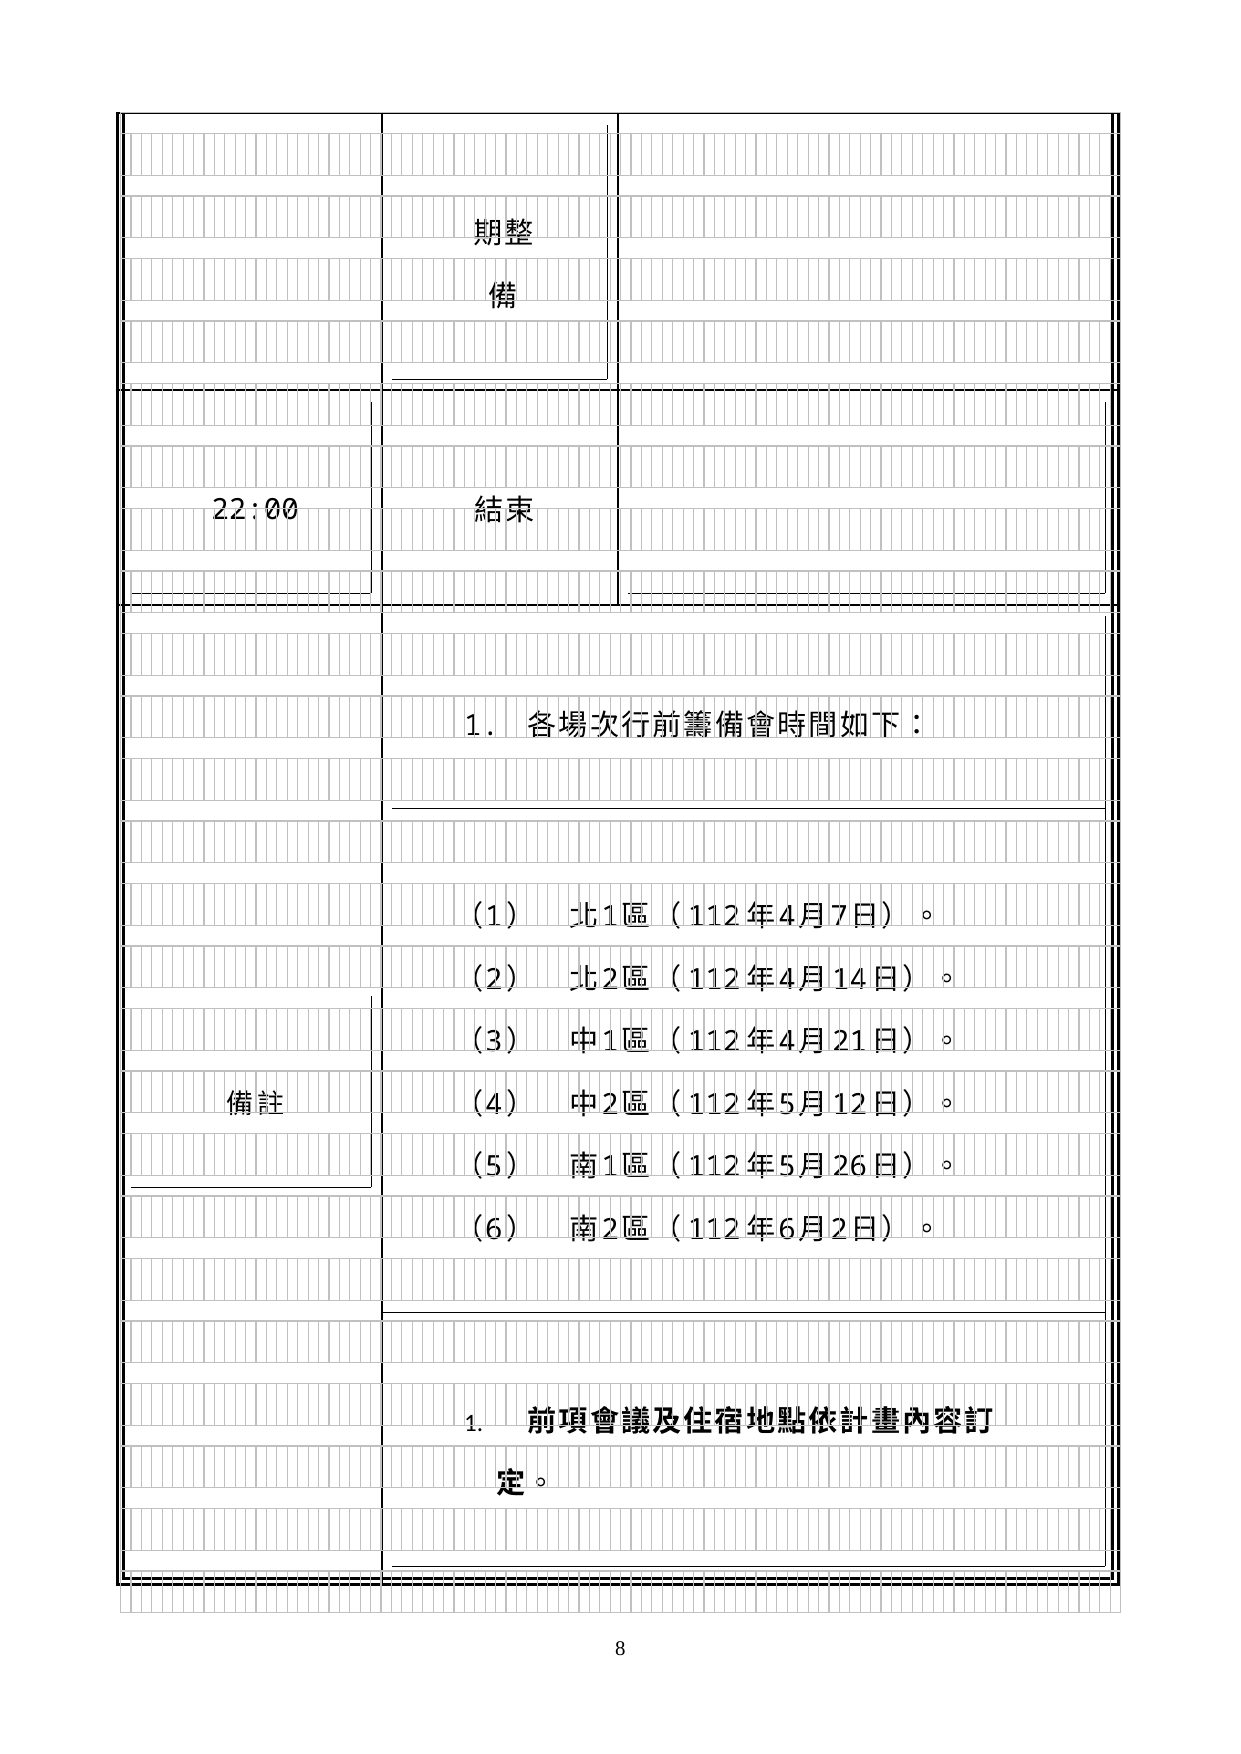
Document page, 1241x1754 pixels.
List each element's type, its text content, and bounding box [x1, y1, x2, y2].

table_cell 備註 [184, 1134, 193, 1175]
table_cell 結束 [402, 572, 412, 604]
table_cell 22:00 [361, 391, 370, 425]
table_cell 備註 [267, 1322, 276, 1362]
table_cell [736, 594, 745, 604]
table_cell 備註 [125, 926, 381, 945]
table_cell 結束 [611, 572, 617, 604]
table_cell 備註 [142, 1197, 151, 1237]
table_cell 各場次行前籌備會時間如下： 北1區（112年4月7日）。 北2區（112年4月14日）。 中1區（112年4月21日）。 中2區（112年5月12日）。 南1區（112年5月26日）。 南2區（112年6月2日）。 前項會議及住宿地點依計畫內容訂定。 [383, 1113, 1105, 1133]
table_cell 備註 [125, 1134, 130, 1175]
table_cell 備註 [371, 1197, 380, 1237]
table_cell 備註 [288, 1384, 297, 1425]
table_cell 備註 [246, 634, 255, 675]
table_cell 21:30-22:00(30) [371, 197, 380, 237]
table_cell 備註 [361, 1384, 370, 1425]
table_cell [809, 594, 818, 604]
table_cell [975, 572, 985, 593]
table_cell 備註 [142, 822, 151, 862]
table_cell 21:30-22:00(30) [257, 197, 266, 237]
table_cell 21:30-22:00(30) [340, 322, 349, 362]
table_cell 備註 [319, 697, 328, 737]
table_cell [830, 509, 839, 550]
table_cell 審議式民主工具先期整備 [600, 259, 607, 300]
table_cell 21:30-22:00(30) [236, 197, 245, 237]
table_cell 備註 [267, 947, 276, 987]
table_cell 備註 [361, 947, 370, 987]
table_cell 心智圖、魚骨圖及因果樹等審議式民主工具整備 [619, 238, 1111, 258]
table_cell 審議式民主工具先期整備 [465, 259, 474, 300]
table_cell [619, 551, 1105, 570]
table_cell [840, 572, 849, 593]
table_cell 結束 [392, 572, 401, 604]
table_cell [798, 391, 808, 425]
table_cell 備註 [340, 606, 349, 612]
table_cell 審議式民主工具先期整備 [548, 197, 558, 237]
table_cell [642, 391, 651, 425]
table_cell 備註 [173, 884, 183, 925]
table_cell 各場次行前籌備會時間如下： 北1區（112年4月7日）。 北2區（112年4月14日）。 中1區（112年4月21日）。 中2區（112年5月12日）。 南1區（112年5月26日）。 南2區（112年6月2日）。 前項會議及住宿地點依計畫內容訂定。 [383, 1363, 1105, 1383]
table_cell 各場次行前籌備會時間如下： 北1區（112年4月7日）。 北2區（112年4月14日）。 中1區（112年4月21日）。 中2區（112年5月12日）。 南1區（112年5月26日）。 南2區（112年6月2日）。 前項會議及住宿地點依計畫內容訂定。 [383, 988, 1105, 1008]
table_cell 備註 [142, 884, 151, 925]
table_cell 備註 [361, 1259, 370, 1300]
table_cell 22:00 [309, 447, 318, 487]
table_cell 備註 [184, 1509, 193, 1550]
table_cell 審議式民主工具先期整備 [548, 322, 558, 362]
table_cell [975, 509, 985, 550]
table_cell 備註 [184, 1384, 193, 1425]
table_cell 備註 [152, 1134, 162, 1175]
table_cell 結束 [527, 391, 537, 425]
table_cell 審議式民主工具先期整備 [569, 197, 578, 237]
table_cell 備註 [298, 1134, 308, 1175]
table_cell 各場次行前籌備會時間如下： 北1區（112年4月7日）。 北2區（112年4月14日）。 中1區（112年4月21日）。 中2區（112年5月12日）。 南1區（112年5月26日）。 南2區（112年6月2日）。 前項會議及住宿地點依計畫內容訂定。 [383, 926, 1105, 945]
table_cell 22:00 [215, 447, 224, 487]
table_cell [986, 572, 995, 593]
table_cell 結束 [402, 391, 412, 425]
table_cell 備註 [125, 613, 381, 633]
table_cell [777, 391, 787, 425]
table_cell 22:00 [277, 594, 287, 604]
table_cell [663, 391, 672, 425]
table_cell 備註 [125, 1238, 381, 1258]
table_cell 結束 [517, 391, 526, 425]
table_cell [996, 594, 1005, 604]
table_cell 22:00 [225, 509, 235, 550]
table_cell 備註 [319, 1322, 328, 1362]
table_cell 結束 [392, 391, 401, 425]
table_cell 22:00 [225, 391, 235, 425]
table_cell 審議式民主工具先期整備 [527, 197, 537, 237]
table_cell [850, 509, 860, 550]
table_cell [840, 594, 849, 604]
table_cell [736, 572, 745, 593]
table_cell 21:30-22:00(30) [125, 363, 381, 383]
table_cell 審議式民主工具先期整備 [413, 197, 422, 237]
table_cell 22:00 [184, 572, 193, 593]
table_cell 備註 [173, 1197, 183, 1237]
table_cell 21:30-22:00(30) [205, 134, 214, 175]
table_cell 備註 [142, 1447, 151, 1487]
table_cell 22:00 [309, 509, 318, 550]
table_cell 備註 [267, 1509, 276, 1550]
table_cell 結束 [465, 509, 474, 550]
table_cell 備註 [350, 1259, 360, 1300]
table_cell 備註 [236, 634, 245, 675]
table_cell [777, 509, 787, 550]
table_cell 結束 [590, 391, 599, 425]
table_cell 備註 [298, 947, 308, 987]
table_cell [1007, 391, 1016, 425]
table_cell [684, 594, 693, 604]
table_cell 結束 [486, 447, 495, 487]
table_cell 備註 [225, 1572, 235, 1577]
table_cell 審議式民主工具先期整備 [527, 259, 537, 300]
table_cell [986, 447, 995, 487]
table_cell [840, 509, 849, 550]
table_cell 備註 [319, 606, 328, 612]
table_cell 備註 [277, 884, 287, 925]
table_cell 21:30-22:00(30) [330, 197, 339, 237]
table_cell 審議式民主工具先期整備 [611, 197, 617, 237]
table_cell 21:30-22:00(30) [267, 134, 276, 175]
table_cell 備註 [173, 822, 183, 862]
table_cell 備註 [163, 1384, 172, 1425]
table_cell 備註 [205, 1134, 214, 1175]
table_cell 備註 [205, 884, 214, 925]
table_cell [902, 572, 912, 593]
table_cell 備註 [236, 1447, 245, 1487]
table_cell [652, 509, 662, 550]
table_cell 21:30-22:00(30) [236, 259, 245, 300]
table_cell [902, 509, 912, 550]
table_cell 備註 [246, 1072, 255, 1112]
table_cell 備註 [350, 1322, 360, 1362]
table_cell 22:00 [142, 391, 151, 425]
table_cell [642, 509, 651, 550]
table_cell 21:30-22:00(30) [236, 134, 245, 175]
table_cell 備註 [330, 1322, 339, 1362]
table_cell 22:00 [257, 572, 266, 593]
table_cell 備註 [142, 947, 151, 987]
table_cell 21:30-22:00(30) [277, 259, 287, 300]
table_cell 22:00 [205, 447, 214, 487]
table_cell 備註 [257, 1197, 266, 1237]
table_cell 備註 [236, 1259, 245, 1300]
table_cell 審議式民主工具先期整備 [590, 259, 599, 300]
table_cell 備註 [194, 634, 203, 675]
table_cell 審議式民主工具先期整備 [590, 322, 599, 362]
table_cell 備註 [215, 759, 224, 800]
table_cell 審議式民主工具先期整備 [559, 322, 568, 362]
table_cell 備註 [277, 1197, 287, 1237]
table_cell 審議式民主工具先期整備 [402, 322, 412, 362]
table_cell 審議式民主工具先期整備 [455, 322, 464, 362]
table_cell 備註 [173, 1322, 183, 1362]
table_cell [725, 509, 735, 550]
table_cell 結束 [402, 509, 412, 550]
table_cell 21:30-22:00(30) [205, 322, 214, 362]
table_cell 備註 [225, 1509, 235, 1550]
table_cell 21:30-22:00(30) [132, 322, 141, 362]
table_cell 結束 [434, 509, 443, 550]
table_cell 結束 [507, 391, 516, 425]
table_cell 備註 [277, 1509, 287, 1550]
table_cell 備註 [371, 1572, 380, 1577]
table_cell 備註 [257, 1509, 266, 1550]
table_cell 備註 [125, 738, 381, 758]
table_cell 21:30-22:00(30) [277, 134, 287, 175]
table_cell 備註 [277, 697, 287, 737]
table_cell 22:00 [298, 572, 308, 593]
table_cell [632, 509, 641, 550]
table_cell 22:00 [340, 572, 349, 593]
table_cell 22:00 [319, 509, 328, 550]
table_cell 審議式民主工具先期整備 [383, 134, 391, 175]
table_cell 備註 [215, 1072, 224, 1112]
table_cell 21:30-22:00(30) [330, 322, 339, 362]
table_cell 備註 [236, 1009, 245, 1050]
table_cell 審議式民主工具先期整備 [559, 197, 568, 237]
table_cell 結束 [383, 509, 391, 550]
table_cell 22:00 [372, 447, 380, 487]
table_cell [1017, 447, 1026, 487]
table_cell [757, 509, 766, 550]
table_cell 結束 [600, 447, 610, 487]
table_cell 結束 [590, 572, 599, 604]
table_cell 備註 [152, 1384, 162, 1425]
table_cell 備註 [194, 1072, 203, 1112]
table_cell [1059, 447, 1068, 487]
table_cell [1100, 509, 1105, 550]
table_cell [725, 572, 735, 593]
table_cell 備註 [163, 1322, 172, 1362]
table_cell [798, 509, 808, 550]
table_cell 22:00 [184, 391, 193, 425]
table_cell 備註 [142, 1072, 151, 1112]
table_cell 審議式民主工具先期整備 [590, 134, 599, 175]
table_cell 各場次行前籌備會時間如下： 北1區（112年4月7日）。 北2區（112年4月14日）。 中1區（112年4月21日）。 中2區（112年5月12日）。 南1區（112年5月26日）。 南2區（112年6月2日）。 前項會議及住宿地點依計畫內容訂定。 [383, 738, 1105, 758]
table_cell [871, 509, 880, 550]
table_cell 結束 [569, 572, 578, 604]
table_cell 審議式民主工具先期整備 [455, 134, 464, 175]
table_cell 備註 [330, 606, 339, 612]
table_cell 備註 [309, 697, 318, 737]
table_cell 備註 [236, 606, 245, 612]
table_cell 各場次行前籌備會時間如下： 北1區（112年4月7日）。 北2區（112年4月14日）。 中1區（112年4月21日）。 中2區（112年5月12日）。 南1區（112年5月26日）。 南2區（112年6月2日）。 前項會議及住宿地點依計畫內容訂定。 [383, 801, 1105, 820]
table_cell 備註 [236, 1384, 245, 1425]
table_cell 22:00 [173, 391, 183, 425]
table_cell 21:30-22:00(30) [132, 134, 141, 175]
table_cell 備註 [340, 1072, 349, 1112]
table_cell 備註 [205, 759, 214, 800]
table_cell 22:00 [267, 518, 276, 550]
table_cell [1059, 594, 1068, 604]
table_cell 備註 [288, 606, 297, 612]
table_cell 備註 [309, 1447, 318, 1487]
table_cell 結束 [402, 447, 412, 487]
table_cell 備註 [184, 1072, 193, 1112]
table_cell 備註 [267, 606, 276, 612]
table_cell 備註 [340, 1384, 349, 1425]
table_cell 21:30-22:00(30) [236, 322, 245, 362]
table_cell 21:30-22:00(30) [309, 197, 318, 237]
table_cell 21:30-22:00(30) [152, 197, 162, 237]
table_cell 備註 [132, 1134, 141, 1175]
table_cell 22:00 [152, 509, 162, 550]
table_cell 21:30-22:00(30) [125, 176, 381, 195]
table_cell 審議式民主工具先期整備 [496, 197, 505, 237]
table_cell 結束 [569, 509, 578, 550]
table_cell 備註 [298, 606, 308, 612]
table_cell [965, 594, 974, 604]
table_cell 22:00 [205, 572, 214, 593]
table_cell 各場次行前籌備會時間如下： 北1區（112年4月7日）。 北2區（112年4月14日）。 中1區（112年4月21日）。 中2區（112年5月12日）。 南1區（112年5月26日）。 南2區（112年6月2日）。 前項會議及住宿地點依計畫內容訂定。 [383, 1176, 1105, 1195]
table_cell [1017, 391, 1026, 425]
table_cell 21:30-22:00(30) [298, 197, 308, 237]
table_cell 審議式民主工具先期整備 [611, 259, 617, 300]
table_cell 22:00 [173, 447, 183, 487]
table_cell 備註 [350, 884, 360, 925]
table_cell 備註 [340, 759, 349, 800]
table_cell 結束 [538, 509, 547, 550]
table_cell 備註 [225, 1009, 235, 1050]
table_cell 備註 [298, 759, 308, 800]
table_cell 備註 [371, 1447, 380, 1487]
table_cell 結束 [538, 572, 547, 604]
table_cell [642, 447, 651, 487]
table_cell 審議式民主工具先期整備 [465, 197, 474, 237]
table_cell [1007, 509, 1016, 550]
table_cell [1106, 551, 1111, 570]
table_cell 結束 [538, 447, 547, 487]
table_cell 22:00 [371, 391, 380, 425]
table_cell 備註 [361, 606, 370, 612]
table_cell 備註 [125, 822, 130, 862]
table_cell 備註 [298, 1072, 308, 1112]
table_cell 備註 [173, 606, 183, 612]
table_cell 備註 [319, 1197, 328, 1237]
table_cell 備註 [340, 822, 349, 862]
table_cell [871, 594, 880, 604]
table_cell 備註 [163, 1197, 172, 1237]
table_cell [1106, 426, 1111, 445]
table_cell 備註 [173, 1509, 183, 1550]
table_cell 心智圖、魚骨圖及因果樹等審議式民主工具整備 [619, 363, 1111, 383]
table_cell 備註 [319, 634, 328, 675]
table_cell 結束 [465, 572, 474, 604]
table_cell 22:00 [205, 391, 214, 425]
table_cell 21:30-22:00(30) [194, 259, 203, 300]
table_cell 22:00 [215, 572, 224, 593]
table_cell 備註 [288, 884, 297, 925]
table_cell 22:00 [372, 551, 381, 570]
table_cell 備註 [173, 634, 183, 675]
table_cell [1017, 509, 1026, 550]
table_cell 21:30-22:00(30) [288, 322, 297, 362]
table_cell 21:30-22:00(30) [267, 322, 276, 362]
table_cell [1100, 572, 1110, 604]
table_cell 結束 [548, 391, 558, 425]
table_cell [632, 391, 641, 425]
table_cell [955, 572, 964, 593]
table_cell 備註 [319, 1009, 328, 1050]
table_cell 結束 [590, 447, 599, 487]
table_cell 備註 [163, 1259, 172, 1300]
table_cell [934, 594, 943, 604]
table_cell 22:00 [267, 391, 276, 425]
table_cell 22:00 [236, 509, 245, 550]
table_cell [892, 509, 901, 550]
table_cell 備註 [330, 1447, 339, 1487]
table_cell 結束 [559, 391, 568, 425]
table_cell 22:00 [277, 509, 287, 550]
table_cell [871, 391, 880, 425]
table_cell [736, 447, 745, 487]
table_cell [715, 572, 724, 593]
table_cell 備註 [257, 759, 266, 800]
table_cell 審議式民主工具先期整備 [413, 322, 422, 362]
table_cell 結束 [548, 447, 558, 487]
table_cell [673, 391, 683, 425]
table_cell 備註 [152, 634, 162, 675]
table_cell 審議式民主工具先期整備 [559, 259, 568, 300]
table_cell 備註 [340, 1009, 349, 1050]
table_cell 22:00 [152, 572, 162, 593]
table_cell 備註 [340, 1447, 349, 1487]
table_cell [1027, 594, 1037, 604]
table_cell [736, 391, 745, 425]
table_cell 21:30-22:00(30) [246, 134, 255, 175]
table_cell 備註 [288, 1447, 297, 1487]
table_cell 備註 [246, 1322, 255, 1362]
table_cell 結束 [517, 572, 526, 604]
table_cell 結束 [590, 509, 599, 550]
table_cell 備註 [361, 1134, 370, 1175]
table_cell [673, 447, 683, 487]
table_cell 22:00 [350, 594, 360, 604]
table_cell 審議式民主工具先期整備 [600, 322, 607, 362]
table_cell 備註 [125, 1509, 130, 1550]
table_cell 備註 [350, 1572, 360, 1577]
table_cell 22:00 [125, 509, 130, 550]
table_cell 21:30-22:00(30) [125, 238, 381, 258]
table_cell 22:00 [132, 391, 141, 425]
table_cell 21:30-22:00(30) [267, 197, 276, 237]
table_cell 備註 [125, 1259, 130, 1300]
table_cell [923, 572, 933, 593]
table_cell 結束 [507, 447, 516, 487]
table_cell 結束 [475, 512, 485, 550]
table_cell 結束 [580, 447, 589, 487]
table_cell 備註 [277, 1447, 287, 1487]
table_cell 22:00 [309, 572, 318, 593]
table_cell 22:00 [319, 391, 328, 425]
table_cell [715, 594, 724, 604]
table_cell [1027, 391, 1037, 425]
table_cell 備註 [277, 1572, 287, 1577]
table_cell 備註 [330, 1009, 339, 1050]
table_cell 備註 [298, 884, 308, 925]
table_cell 各場次行前籌備會時間如下： 北1區（112年4月7日）。 北2區（112年4月14日）。 中1區（112年4月21日）。 中2區（112年5月12日）。 南1區（112年5月26日）。 南2區（112年6月2日）。 前項會議及住宿地點依計畫內容訂定。 [383, 676, 1105, 695]
table_cell 各場次行前籌備會時間如下： 北1區（112年4月7日）。 北2區（112年4月14日）。 中1區（112年4月21日）。 中2區（112年5月12日）。 南1區（112年5月26日）。 南2區（112年6月2日）。 前項會議及住宿地點依計畫內容訂定。 [383, 1551, 1111, 1570]
table_cell [944, 509, 953, 550]
table_cell [902, 594, 912, 604]
table_cell 21:30-22:00(30) [173, 134, 183, 175]
table_cell [861, 391, 870, 425]
table_cell 審議式民主工具先期整備 [434, 134, 443, 175]
table_cell 備註 [330, 1384, 339, 1425]
table_cell 備註 [257, 1572, 266, 1577]
table_cell 備註 [330, 947, 339, 987]
table_cell 21:30-22:00(30) [319, 322, 328, 362]
table_cell [1100, 447, 1105, 487]
table_cell 21:30-22:00(30) [184, 259, 193, 300]
table_cell 結束 [517, 447, 526, 487]
table_cell 備註 [371, 697, 380, 737]
table_cell [850, 594, 860, 604]
table_cell 備註 [371, 606, 380, 612]
table_cell 22:00 [288, 572, 297, 593]
table_cell 備註 [225, 884, 235, 925]
table_cell 備註 [257, 884, 266, 925]
table_cell [902, 447, 912, 487]
table_cell [694, 509, 703, 550]
table_cell 結束 [475, 391, 485, 425]
table_cell 備註 [132, 1322, 141, 1362]
table_cell 21:30-22:00(30) [225, 322, 235, 362]
table_cell [1080, 594, 1089, 604]
table_cell [830, 447, 839, 487]
table_cell [923, 594, 933, 604]
table_cell 備註 [340, 697, 349, 737]
table_cell 備註 [163, 1447, 172, 1487]
table_cell [705, 594, 714, 604]
table_cell 22:00 [361, 509, 370, 550]
table_cell 備註 [205, 606, 214, 612]
table_cell [767, 572, 776, 593]
table_cell 21:30-22:00(30) [163, 197, 172, 237]
table_cell 備註 [319, 1134, 328, 1175]
table_cell 備註 [205, 1384, 214, 1425]
table_cell 備註 [267, 822, 276, 862]
table_cell 備註 [350, 697, 360, 737]
table_cell 審議式民主工具先期整備 [444, 259, 453, 300]
table_cell [757, 447, 766, 487]
table_cell 備註 [125, 947, 130, 987]
table_cell 審議式民主工具先期整備 [517, 197, 526, 234]
table_cell 備註 [298, 1447, 308, 1487]
table_cell 結束 [569, 391, 578, 425]
table_cell 備註 [163, 1134, 172, 1175]
table_cell 備註 [225, 1072, 235, 1112]
table_cell 審議式民主工具先期整備 [580, 134, 589, 175]
table_cell 備註 [236, 1134, 245, 1175]
table_cell [736, 509, 745, 550]
table_cell 備註 [246, 697, 255, 737]
table_cell 結束 [383, 488, 617, 508]
table_cell 21:30-22:00(30) [194, 134, 203, 175]
table_cell 21:30-22:00(30) [142, 197, 151, 237]
table_cell 備註 [205, 1259, 214, 1300]
table_cell 22:00 [173, 572, 183, 593]
table_cell 22:00 [319, 572, 328, 593]
table_cell [1106, 488, 1111, 508]
table_cell 備註 [125, 1051, 371, 1070]
table_cell 備註 [163, 697, 172, 737]
table_cell 結束 [600, 509, 610, 550]
table_cell [819, 391, 828, 425]
table_cell 各場次行前籌備會時間如下： 北1區（112年4月7日）。 北2區（112年4月14日）。 中1區（112年4月21日）。 中2區（112年5月12日）。 南1區（112年5月26日）。 南2區（112年6月2日）。 前項會議及住宿地點依計畫內容訂定。 [383, 1313, 1105, 1320]
table_cell 備註 [371, 1509, 380, 1550]
table_cell 22:00 [350, 391, 360, 425]
table_cell [923, 509, 933, 550]
table_cell 各場次行前籌備會時間如下： 北1區（112年4月7日）。 北2區（112年4月14日）。 中1區（112年4月21日）。 中2區（112年5月12日）。 南1區（112年5月26日）。 南2區（112年6月2日）。 前項會議及住宿地點依計畫內容訂定。 [383, 1301, 1105, 1312]
table_cell [975, 594, 985, 604]
table_cell [861, 594, 870, 604]
table_cell [621, 509, 630, 550]
table_cell 備註 [215, 1197, 224, 1237]
table_cell 備註 [142, 697, 151, 737]
table_cell 備註 [340, 1197, 349, 1237]
table_cell [1038, 447, 1047, 487]
table_cell 結束 [392, 447, 401, 487]
table_cell 備註 [225, 1384, 235, 1425]
table_cell 22:00 [132, 447, 141, 487]
table_cell [632, 594, 641, 604]
table_cell 審議式民主工具先期整備 [538, 259, 547, 300]
table_cell [1090, 509, 1099, 550]
table_cell 備註 [257, 1009, 266, 1050]
table_cell 備註 [132, 1072, 141, 1112]
table_cell 備註 [132, 1384, 141, 1425]
table_cell 備註 [236, 822, 245, 862]
table_cell 備註 [194, 1322, 203, 1362]
table_cell [996, 447, 1005, 487]
table_cell 備註 [125, 1551, 381, 1570]
table_cell 備註 [277, 1134, 287, 1175]
table_cell 22:00 [288, 512, 297, 550]
table_cell 備註 [267, 759, 276, 800]
table_cell 審議式民主工具先期整備 [434, 197, 443, 237]
table_cell 備註 [152, 697, 162, 737]
table_cell 備註 [225, 1134, 235, 1175]
table_cell 備註 [361, 697, 370, 737]
table_cell 備註 [125, 1072, 130, 1112]
table_cell 備註 [194, 1447, 203, 1487]
table_cell 21:30-22:00(30) [132, 197, 141, 237]
table_cell [673, 594, 683, 604]
table_cell 備註 [350, 822, 360, 862]
table_cell 備註 [246, 1384, 255, 1425]
table_cell 備註 [205, 634, 214, 675]
table_cell 備註 [267, 1134, 276, 1175]
table_cell 22:00 [330, 572, 339, 593]
table_cell 21:30-22:00(30) [194, 197, 203, 237]
table_cell 備註 [330, 697, 339, 737]
table_cell 22:00 [277, 572, 287, 593]
table_cell 備註 [184, 606, 193, 612]
table_cell [652, 447, 662, 487]
table_cell 備註 [215, 697, 224, 737]
table_cell [965, 509, 974, 550]
table_cell 備註 [361, 1009, 370, 1050]
table_cell 備註 [309, 759, 318, 800]
table_cell 22:00 [298, 391, 308, 425]
table_cell 備註 [142, 634, 151, 675]
table_cell [830, 594, 839, 604]
table_cell 審議式民主工具先期整備 [423, 259, 433, 300]
table_cell 審議式民主工具先期整備 [538, 197, 547, 237]
table_cell 結束 [486, 391, 495, 425]
table_cell 備註 [132, 947, 141, 987]
table_cell 22:00 [194, 391, 203, 425]
table_cell 21:30-22:00(30) [309, 322, 318, 362]
table_cell [694, 391, 703, 425]
table_cell 備註 [173, 1009, 183, 1050]
table_cell 審議式民主工具先期整備 [600, 134, 607, 175]
table_cell 備註 [319, 759, 328, 800]
table_cell 備註 [340, 634, 349, 675]
table_cell 22:00 [194, 447, 203, 487]
table_cell 備註 [371, 1322, 380, 1362]
table_cell 備註 [309, 1572, 318, 1577]
table_cell 備註 [257, 822, 266, 862]
table_cell [892, 391, 901, 425]
table_cell 備註 [361, 1447, 370, 1487]
table_cell 備註 [173, 1259, 183, 1300]
table_cell [944, 391, 953, 425]
table_cell [1069, 509, 1078, 550]
table_cell 22:00 [340, 391, 349, 425]
table_cell 21:30-22:00(30) [215, 259, 224, 300]
table_cell 22:00 [225, 447, 235, 487]
table_cell 22:00 [330, 391, 339, 425]
table_cell 備註 [319, 1384, 328, 1425]
table_cell 結束 [413, 572, 422, 604]
table_cell 審議式民主工具先期整備 [580, 259, 589, 300]
table_cell 備註 [319, 947, 328, 987]
table_cell 備註 [142, 1259, 151, 1300]
table_cell 備註 [194, 1384, 203, 1425]
table_cell 22:00 [142, 572, 151, 593]
table_cell 21:30-22:00(30) [350, 197, 360, 237]
table_cell 21:30-22:00(30) [288, 197, 297, 237]
table_cell 備註 [125, 801, 381, 820]
table_cell [1080, 391, 1089, 425]
table_cell 22:00 [125, 488, 371, 508]
table_cell 審議式民主工具先期整備 [392, 259, 401, 300]
table_cell [694, 447, 703, 487]
table_cell 備註 [288, 1572, 297, 1577]
table_cell 備註 [350, 1072, 360, 1112]
table_cell [694, 572, 703, 593]
table_cell [632, 572, 641, 593]
table_cell [632, 447, 641, 487]
table_cell 結束 [496, 572, 505, 604]
table_cell [861, 447, 870, 487]
table_cell 22:00 [152, 447, 162, 487]
table_cell 結束 [383, 426, 617, 445]
table_cell [757, 572, 766, 593]
table_cell 審議式民主工具先期整備 [383, 238, 607, 258]
table_cell 備註 [257, 697, 266, 737]
table_cell 備註 [330, 1134, 339, 1175]
table_cell 備註 [236, 884, 245, 925]
table_cell [955, 509, 964, 550]
table_cell 備註 [246, 1197, 255, 1237]
table_cell 審議式民主工具先期整備 [465, 322, 474, 362]
table_cell 備註 [152, 1072, 162, 1112]
table_cell 備註 [361, 1322, 370, 1362]
table_cell 備註 [288, 1072, 297, 1112]
table_cell 22:00 [236, 391, 245, 425]
table_cell 審議式民主工具先期整備 [423, 197, 433, 237]
table_cell 22:00 [125, 551, 371, 570]
table_cell 結束 [611, 509, 617, 550]
table_cell [934, 509, 943, 550]
table_cell 備註 [205, 1197, 214, 1237]
table_cell 21:30-22:00(30) [246, 197, 255, 237]
table_cell [788, 447, 797, 487]
table_cell 備註 [194, 1509, 203, 1550]
table_cell 備註 [184, 1197, 193, 1237]
table_cell 備註 [288, 947, 297, 987]
table_cell 備註 [330, 1259, 339, 1300]
table_cell 備註 [142, 1509, 151, 1550]
table_cell [746, 509, 755, 550]
table_cell 備註 [350, 606, 360, 612]
table_cell 備註 [288, 759, 297, 800]
table_cell [1038, 594, 1047, 604]
table_cell 備註 [163, 1509, 172, 1550]
table_cell 審議式民主工具先期整備 [413, 134, 422, 175]
table_cell 各場次行前籌備會時間如下： 北1區（112年4月7日）。 北2區（112年4月14日）。 中1區（112年4月21日）。 中2區（112年5月12日）。 南1區（112年5月26日）。 南2區（112年6月2日）。 前項會議及住宿地點依計畫內容訂定。 [383, 863, 1105, 883]
table_cell [819, 509, 828, 550]
table_cell 21:30-22:00(30) [330, 134, 339, 175]
table_cell 備註 [132, 606, 141, 612]
table_cell [965, 447, 974, 487]
table_cell 結束 [455, 572, 464, 604]
table_cell 備註 [371, 822, 380, 862]
table_cell 審議式民主工具先期整備 [580, 322, 589, 362]
table_cell 22:00 [132, 509, 141, 550]
table_cell 備註 [298, 1197, 308, 1237]
table_cell [955, 391, 964, 425]
table_cell [673, 509, 683, 550]
table_cell [892, 572, 901, 593]
table_cell [850, 391, 860, 425]
table_cell 備註 [225, 634, 235, 675]
table_cell [798, 594, 808, 604]
table_cell [746, 447, 755, 487]
table_cell 審議式民主工具先期整備 [383, 322, 391, 362]
table_cell [861, 509, 870, 550]
table_cell 備註 [309, 606, 318, 612]
table_cell [882, 572, 891, 593]
table_cell 備註 [298, 634, 308, 675]
table_cell 備註 [267, 1384, 276, 1425]
table_cell [621, 391, 630, 425]
table_cell 22:00 [205, 509, 214, 550]
table_cell 備註 [257, 1072, 266, 1112]
table_cell 備註 [246, 947, 255, 987]
table_cell 備註 [267, 1572, 276, 1577]
table_cell 備註 [309, 1009, 318, 1050]
table_cell 21:30-22:00(30) [319, 134, 328, 175]
table_cell 結束 [444, 572, 453, 604]
table_cell 結束 [486, 572, 495, 604]
table_cell [1090, 572, 1099, 593]
table_cell 21:30-22:00(30) [319, 197, 328, 237]
table_cell 22:00 [330, 447, 339, 487]
table_cell 備註 [152, 1572, 162, 1577]
table_cell 審議式民主工具先期整備 [496, 134, 505, 175]
table_cell [1007, 594, 1016, 604]
table_cell [715, 391, 724, 425]
table_cell [965, 391, 974, 425]
table_cell [777, 594, 787, 604]
table_cell 22:00 [142, 509, 151, 550]
table_cell 22:00 [152, 594, 162, 604]
table_cell [684, 572, 693, 593]
table_cell [619, 426, 1105, 445]
table_cell [621, 572, 630, 604]
table_cell 結束 [527, 509, 537, 550]
table_cell [1069, 447, 1078, 487]
table_cell 備註 [163, 947, 172, 987]
table_cell [1038, 572, 1047, 593]
table_cell 審議式民主工具先期整備 [538, 134, 547, 175]
table_cell [1017, 572, 1026, 593]
table_cell 結束 [383, 572, 391, 604]
table_cell 審議式民主工具先期整備 [569, 134, 578, 175]
table_cell 22:00 [371, 572, 380, 604]
table_cell 審議式民主工具先期整備 [383, 363, 617, 383]
table_cell 備註 [205, 1322, 214, 1362]
table_cell 結束 [486, 509, 495, 550]
table_cell 備註 [142, 1134, 151, 1175]
table_cell [1038, 391, 1047, 425]
table_cell 備註 [350, 1009, 360, 1050]
table_cell 21:30-22:00(30) [361, 322, 370, 362]
table_cell 備註 [215, 1447, 224, 1487]
table_cell 結束 [507, 517, 516, 550]
table_cell 結束 [413, 447, 422, 487]
table_cell [746, 391, 755, 425]
table_cell 21:30-22:00(30) [350, 134, 360, 175]
table_cell 備註 [277, 759, 287, 800]
table_cell 21:30-22:00(30) [125, 114, 381, 133]
table_cell 審議式民主工具先期整備 [580, 197, 589, 237]
table_cell 備註 [173, 1384, 183, 1425]
table_cell 備註 [361, 1572, 370, 1577]
table_cell 審議式民主工具先期整備 [383, 259, 391, 300]
table_cell 結束 [413, 509, 422, 550]
table_cell 備註 [132, 1197, 141, 1237]
table_cell 備註 [132, 759, 141, 800]
table_cell [934, 447, 943, 487]
table_cell 備註 [173, 1447, 183, 1487]
table_cell 備註 [184, 822, 193, 862]
table_cell 備註 [257, 1384, 266, 1425]
table_cell 22:00 [215, 391, 224, 425]
table_cell [642, 572, 651, 593]
table_cell 備註 [309, 634, 318, 675]
table_cell 結束 [496, 391, 505, 425]
table_cell 備註 [205, 1072, 214, 1112]
table_cell 心智圖、魚骨圖及因果樹等審議式民主工具整備 [619, 176, 1111, 195]
table_cell 備註 [125, 634, 130, 675]
table_cell 備註 [163, 884, 172, 925]
table_cell 備註 [194, 884, 203, 925]
table_cell 備註 [288, 697, 297, 737]
table_cell 備註 [236, 947, 245, 987]
table_cell [975, 447, 985, 487]
table_cell 備註 [340, 1509, 349, 1550]
table_cell 22:00 [267, 447, 276, 487]
table_cell 備註 [277, 947, 287, 987]
table_cell [1100, 391, 1110, 425]
table_cell [1069, 594, 1078, 604]
table_cell [871, 572, 880, 593]
table_cell 各場次行前籌備會時間如下： 北1區（112年4月7日）。 北2區（112年4月14日）。 中1區（112年4月21日）。 中2區（112年5月12日）。 南1區（112年5月26日）。 南2區（112年6月2日）。 前項會議及住宿地點依計畫內容訂定。 [383, 1488, 1105, 1508]
table_cell 備註 [361, 1509, 370, 1550]
table_cell 結束 [600, 572, 610, 604]
table_cell [1106, 447, 1110, 487]
table_cell 備註 [371, 1259, 380, 1300]
table_cell [663, 594, 672, 604]
table_cell 備註 [152, 1322, 162, 1362]
table_cell 備註 [330, 884, 339, 925]
table_cell 22:00 [246, 509, 255, 550]
table_cell 備註 [236, 759, 245, 800]
table_cell 備註 [372, 1113, 381, 1133]
table_cell [1080, 447, 1089, 487]
table_cell 22:00 [163, 447, 172, 487]
table_cell 22:00 [372, 509, 380, 550]
table_cell [652, 572, 662, 593]
table_cell 備註 [205, 1009, 214, 1050]
table_cell 備註 [152, 884, 162, 925]
table_cell 備註 [288, 1197, 297, 1237]
table_cell 21:30-22:00(30) [309, 259, 318, 300]
table_cell 21:30-22:00(30) [257, 322, 266, 362]
table_cell 21:30-22:00(30) [152, 259, 162, 300]
table_cell [819, 572, 828, 593]
table_cell 22:00 [194, 572, 203, 593]
table_cell 備註 [298, 1509, 308, 1550]
table_cell 結束 [465, 391, 474, 425]
table_cell 22:00 [350, 509, 360, 550]
table_cell 結束 [548, 572, 558, 604]
table_cell 21:30-22:00(30) [184, 197, 193, 237]
table_cell 備註 [125, 1384, 130, 1425]
table_cell 21:30-22:00(30) [361, 259, 370, 300]
table_cell 審議式民主工具先期整備 [444, 197, 453, 237]
table_cell 備註 [215, 1259, 224, 1300]
table_cell 22:00 [236, 447, 245, 487]
table_cell 22:00 [257, 509, 266, 550]
table_cell 備註 [215, 1134, 224, 1175]
table_cell 21:30-22:00(30) [298, 322, 308, 362]
table_cell [809, 572, 818, 593]
table_cell 21:30-22:00(30) [361, 134, 370, 175]
table_cell 結束 [383, 551, 617, 570]
table_cell 審議式民主工具先期整備 [402, 259, 412, 300]
table_cell 備註 [330, 634, 339, 675]
table_cell 備註 [125, 1009, 130, 1050]
table_cell 21:30-22:00(30) [288, 134, 297, 175]
table_cell 22:00 [125, 447, 130, 487]
table_cell 備註 [257, 1322, 266, 1362]
table_cell 21:30-22:00(30) [246, 322, 255, 362]
table_cell 備註 [319, 1509, 328, 1550]
table_cell [944, 572, 953, 593]
table_cell 備註 [125, 1447, 130, 1487]
table_cell 21:30-22:00(30) [277, 322, 287, 362]
table_cell 備註 [125, 676, 381, 695]
table_cell 審議式民主工具先期整備 [611, 134, 617, 175]
table_cell [788, 509, 797, 550]
table_cell 備註 [371, 884, 380, 925]
table_cell 備註 [257, 1134, 266, 1175]
table_cell 備註 [215, 634, 224, 675]
table_cell 備註 [257, 1259, 266, 1300]
table_cell 備註 [361, 634, 370, 675]
table_cell 備註 [288, 1134, 297, 1175]
table_cell 備註 [132, 1447, 141, 1487]
table_cell [861, 572, 870, 593]
table_cell 備註 [319, 1572, 328, 1577]
table_cell 備註 [298, 1322, 308, 1362]
table_cell 備註 [125, 1488, 381, 1508]
table_cell 審議式民主工具先期整備 [486, 197, 495, 237]
table_cell 備註 [125, 1197, 130, 1237]
table_cell [944, 447, 953, 487]
table_cell [788, 391, 797, 425]
table_cell [767, 391, 776, 425]
table_cell [684, 447, 693, 487]
table_cell 審議式民主工具先期整備 [475, 259, 485, 300]
table_cell 備註 [298, 822, 308, 862]
table_cell 備註 [194, 759, 203, 800]
table_cell 備註 [257, 634, 266, 675]
table_cell 21:30-22:00(30) [215, 197, 224, 237]
table_cell [663, 572, 672, 593]
table_cell 備註 [277, 634, 287, 675]
table_cell 22:00 [225, 594, 235, 604]
table_cell 備註 [361, 1072, 370, 1112]
table_cell 22:00 [361, 447, 370, 487]
table_cell 備註 [173, 759, 183, 800]
table_cell [767, 594, 776, 604]
table_cell 審議式民主工具先期整備 [517, 259, 526, 300]
table_cell 備註 [215, 1384, 224, 1425]
table_cell 備註 [215, 822, 224, 862]
table_cell 備註 [184, 634, 193, 675]
table_cell 22:00 [298, 594, 308, 604]
table_cell [892, 447, 901, 487]
table_cell 備註 [288, 1259, 297, 1300]
table_cell 備註 [288, 1009, 297, 1050]
table_cell [830, 572, 839, 593]
table_cell 備註 [225, 947, 235, 987]
table_cell 備註 [372, 1072, 380, 1112]
table_cell 備註 [371, 947, 380, 987]
table_cell 21:30-22:00(30) [125, 301, 381, 320]
table_cell [715, 447, 724, 487]
table_cell 結束 [434, 447, 443, 487]
table_cell [1090, 391, 1099, 425]
table_cell 備註 [298, 1009, 308, 1050]
table_cell 備註 [288, 1322, 297, 1362]
table_cell 心智圖、魚骨圖及因果樹等審議式民主工具整備 [619, 114, 1111, 133]
table_cell 結束 [600, 391, 610, 425]
table_cell 備註 [152, 1259, 162, 1300]
table_cell 備註 [163, 822, 172, 862]
table_cell 22:00 [132, 572, 141, 593]
table_cell 審議式民主工具先期整備 [507, 259, 516, 289]
table_cell 22:00 [309, 391, 318, 425]
table_cell 結束 [580, 572, 589, 604]
table_cell 22:00 [142, 447, 151, 487]
table_cell 結束 [475, 572, 485, 604]
table_cell 結束 [455, 509, 464, 550]
table_cell [944, 594, 953, 604]
table_cell [673, 572, 683, 593]
table_cell 備註 [309, 947, 318, 987]
table_cell [882, 594, 891, 604]
table_cell 22:00 [372, 426, 381, 445]
table_cell 21:30-22:00(30) [257, 259, 266, 300]
table_cell 備註 [330, 759, 339, 800]
table_cell 備註 [132, 884, 141, 925]
table_cell 22:00 [298, 509, 308, 550]
table_cell 備註 [267, 1009, 276, 1050]
table_cell 備註 [125, 1176, 381, 1195]
table_cell 備註 [350, 634, 360, 675]
table_cell 審議式民主工具先期整備 [423, 134, 433, 175]
table_cell 21:30-22:00(30) [152, 322, 162, 362]
table_cell 備註 [288, 822, 297, 862]
table_cell [871, 447, 880, 487]
table_cell [1027, 509, 1037, 550]
table_cell 結束 [517, 515, 526, 550]
table_cell 備註 [152, 1447, 162, 1487]
table_cell 備註 [125, 1301, 381, 1320]
table_cell 21:30-22:00(30) [163, 134, 172, 175]
table_cell 22:00 [340, 509, 349, 550]
table_cell 備註 [371, 634, 380, 675]
table_cell 備註 [236, 1509, 245, 1550]
table_cell [652, 391, 662, 425]
table_cell 21:30-22:00(30) [215, 134, 224, 175]
table_cell [809, 391, 818, 425]
table_cell [996, 572, 1005, 593]
table_cell 備註 [215, 947, 224, 987]
table_cell 21:30-22:00(30) [173, 259, 183, 300]
table_cell 審議式民主工具先期整備 [402, 134, 412, 175]
table_cell 備註 [309, 1072, 318, 1112]
table_cell 22:00 [288, 391, 297, 425]
table_cell 備註 [236, 697, 245, 737]
table_cell 備註 [132, 1509, 141, 1550]
table_cell 備註 [236, 1197, 245, 1237]
table_cell 結束 [496, 509, 505, 550]
table_cell 備註 [125, 759, 130, 800]
table_cell [996, 391, 1005, 425]
table_cell 審議式民主工具先期整備 [434, 322, 443, 362]
table_cell 備註 [194, 1197, 203, 1237]
table_cell [913, 594, 922, 604]
table_cell 備註 [163, 1009, 172, 1050]
table_cell 22:00 [236, 572, 245, 593]
table_cell [619, 488, 1105, 508]
table_cell 備註 [194, 1134, 203, 1175]
table_cell 備註 [298, 1259, 308, 1300]
table_cell 結束 [538, 391, 547, 425]
table_cell 備註 [205, 1509, 214, 1550]
table_cell 備註 [152, 822, 162, 862]
table_cell 備註 [246, 884, 255, 925]
table_cell 備註 [288, 1509, 297, 1550]
table_cell 備註 [277, 1384, 287, 1425]
table_cell 備註 [225, 759, 235, 800]
table_cell 備註 [267, 1447, 276, 1487]
table_cell 21:30-22:00(30) [152, 134, 162, 175]
table_cell 備註 [371, 759, 380, 800]
table_cell 備註 [225, 1447, 235, 1487]
table_cell 結束 [465, 447, 474, 487]
table_cell 21:30-22:00(30) [361, 197, 370, 237]
table_cell [757, 594, 766, 604]
table_cell 備註 [184, 1572, 193, 1577]
table_cell 備註 [173, 1572, 183, 1577]
table_cell 備註 [142, 1322, 151, 1362]
table_cell [757, 391, 766, 425]
table_cell 備註 [309, 1259, 318, 1300]
table_cell 22:00 [246, 572, 255, 593]
table_cell 審議式民主工具先期整備 [413, 259, 422, 300]
table_cell 備註 [173, 947, 183, 987]
table_cell 21:30-22:00(30) [225, 259, 235, 300]
table_cell 審議式民主工具先期整備 [475, 322, 485, 362]
table_cell 22:00 [257, 391, 266, 425]
table_cell 備註 [184, 947, 193, 987]
table_cell 備註 [257, 1447, 266, 1487]
table_cell [1038, 509, 1047, 550]
table_cell 結束 [455, 391, 464, 425]
table_cell 22:00 [184, 447, 193, 487]
table_cell 審議式民主工具先期整備 [569, 322, 578, 362]
table_cell 備註 [298, 1572, 308, 1577]
table_cell 備註 [267, 1259, 276, 1300]
table_cell 備註 [309, 884, 318, 925]
table_cell 21:30-22:00(30) [350, 259, 360, 300]
table_cell 備註 [267, 634, 276, 675]
table_cell 備註 [163, 606, 172, 612]
table_cell [663, 509, 672, 550]
table_cell [955, 594, 964, 604]
table_cell 備註 [184, 759, 193, 800]
table_cell 22:00 [173, 509, 183, 550]
table_cell [955, 447, 964, 487]
table_cell 22:00 [163, 572, 172, 593]
table_cell [725, 594, 735, 604]
table_cell [1048, 391, 1058, 425]
table_cell 審議式民主工具先期整備 [517, 134, 526, 175]
table_cell 結束 [559, 447, 568, 487]
table_cell 備註 [225, 1322, 235, 1362]
table_cell 21:30-22:00(30) [340, 134, 349, 175]
table_cell [913, 509, 922, 550]
table_cell 22:00 [125, 426, 371, 445]
table_cell [642, 594, 651, 604]
table_cell 備註 [350, 1197, 360, 1237]
table_cell 備註 [142, 1384, 151, 1425]
table_cell 備註 [184, 884, 193, 925]
table_cell 備註 [246, 759, 255, 800]
table_cell [1048, 447, 1058, 487]
table_cell 審議式民主工具先期整備 [392, 134, 401, 175]
table_cell 備註 [246, 1572, 255, 1577]
table_cell 備註 [246, 1009, 255, 1050]
table_cell 備註 [361, 884, 370, 925]
table_cell [767, 447, 776, 487]
table_cell 備註 [319, 1072, 328, 1112]
table_cell 備註 [350, 947, 360, 987]
table_cell 結束 [611, 391, 617, 425]
table_cell 備註 [125, 697, 130, 737]
table_cell 21:30-22:00(30) [205, 197, 214, 237]
table_cell [1017, 594, 1026, 604]
table_cell 備註 [246, 1447, 255, 1487]
table_cell 備註 [372, 1134, 380, 1175]
table_cell 21:30-22:00(30) [340, 197, 349, 237]
table_cell [1027, 447, 1037, 487]
table_cell 備註 [132, 1572, 141, 1577]
table_cell 備註 [309, 1384, 318, 1425]
table_cell [809, 509, 818, 550]
table_cell 審議式民主工具先期整備 [600, 197, 607, 237]
table_cell [788, 572, 797, 593]
table_cell 備註 [361, 822, 370, 862]
table_cell [1007, 572, 1016, 593]
table_cell 備註 [194, 1259, 203, 1300]
table_cell 結束 [423, 572, 433, 604]
table_cell 審議式民主工具先期整備 [507, 322, 516, 362]
table_cell 備註 [257, 947, 266, 987]
table_cell 備註 [132, 822, 141, 862]
table_cell [882, 391, 891, 425]
table_cell 21:30-22:00(30) [205, 259, 214, 300]
table_cell 備註 [340, 1572, 349, 1577]
table_cell [923, 391, 933, 425]
table_cell 備註 [125, 1363, 381, 1383]
table_cell [913, 447, 922, 487]
table_cell 備註 [372, 1009, 380, 1050]
table_cell [913, 572, 922, 593]
table_cell 22:00 [225, 572, 235, 593]
table_cell 21:30-22:00(30) [163, 259, 172, 300]
table_cell 備註 [309, 1322, 318, 1362]
table_cell 21:30-22:00(30) [257, 134, 266, 175]
table_cell [1080, 572, 1089, 593]
table_cell 備註 [319, 822, 328, 862]
table_cell [705, 572, 714, 593]
table_cell 備註 [125, 884, 130, 925]
table_cell 22:00 [194, 509, 203, 550]
table_cell 結束 [559, 572, 568, 604]
table_cell 21:30-22:00(30) [215, 322, 224, 362]
table_cell [809, 447, 818, 487]
table_cell 備註 [309, 1509, 318, 1550]
table_cell 備註 [173, 1134, 183, 1175]
table_cell 備註 [340, 947, 349, 987]
table_cell 審議式民主工具先期整備 [496, 259, 505, 289]
table_cell 備註 [215, 1572, 224, 1577]
table_cell 22:00 [152, 391, 162, 425]
table_cell 備註 [125, 1322, 130, 1362]
table_cell 結束 [580, 509, 589, 550]
table_cell 備註 [236, 1572, 245, 1577]
table_cell 備註 [205, 1572, 214, 1577]
table_cell 備註 [350, 1134, 360, 1175]
table_cell [1069, 391, 1078, 425]
table_cell 審議式民主工具先期整備 [444, 134, 453, 175]
table_cell 結束 [383, 391, 391, 425]
table_cell [1090, 447, 1099, 487]
table_cell 備註 [125, 1113, 371, 1133]
table_cell [1048, 572, 1058, 593]
table_cell 備註 [215, 1009, 224, 1050]
table_cell 備註 [257, 606, 266, 612]
table_cell 審議式民主工具先期整備 [383, 197, 391, 237]
table_cell 備註 [236, 1072, 245, 1093]
table_cell 備註 [246, 1259, 255, 1300]
table_cell 備註 [225, 822, 235, 862]
table_cell [684, 391, 693, 425]
table_cell 21:30-22:00(30) [184, 134, 193, 175]
table_cell [986, 594, 995, 604]
table_cell 備註 [277, 1072, 287, 1112]
table_cell 21:30-22:00(30) [142, 259, 151, 300]
table_cell 備註 [215, 1509, 224, 1550]
table_cell 審議式民主工具先期整備 [517, 322, 526, 362]
table_cell 22:00 [288, 447, 297, 487]
table_cell 備註 [163, 634, 172, 675]
table_cell 備註 [152, 606, 162, 612]
table_cell 備註 [194, 822, 203, 862]
table_cell 22:00 [277, 447, 287, 487]
table_cell 21:30-22:00(30) [132, 259, 141, 300]
table_cell 備註 [163, 759, 172, 800]
table_cell 22:00 [350, 447, 360, 487]
table_cell [684, 509, 693, 550]
table_cell [850, 447, 860, 487]
table_cell 備註 [184, 1447, 193, 1487]
table_cell [798, 572, 808, 593]
table_cell 22:00 [246, 447, 255, 487]
table_cell 22:00 [330, 509, 339, 550]
table_cell 22:00 [246, 391, 255, 425]
table_cell 備註 [125, 988, 381, 1008]
table_cell 審議式民主工具先期整備 [486, 134, 495, 175]
table_cell 備註 [298, 1384, 308, 1425]
table_cell 結束 [444, 447, 453, 487]
table_cell [715, 509, 724, 550]
table_cell [986, 509, 995, 550]
table_cell 備註 [215, 606, 224, 612]
table_cell 備註 [350, 759, 360, 800]
table_cell 結束 [569, 447, 578, 487]
table_cell 備註 [361, 1197, 370, 1237]
table_cell 備註 [225, 1259, 235, 1300]
table_cell [1069, 572, 1078, 593]
table_cell 22:00 [163, 509, 172, 550]
table_cell 結束 [559, 509, 568, 550]
table_cell [850, 572, 860, 593]
table_cell 備註 [277, 822, 287, 862]
table_cell 審議式民主工具先期整備 [444, 322, 453, 362]
table_cell 備註 [184, 1009, 193, 1050]
table_cell 備註 [142, 1572, 151, 1577]
table_cell 結束 [475, 447, 485, 487]
table_cell 結束 [434, 572, 443, 604]
table_cell 結束 [507, 509, 516, 519]
table_cell 備註 [288, 634, 297, 675]
table_cell 備註 [361, 759, 370, 800]
table_cell 備註 [142, 1009, 151, 1050]
table_cell 21:30-22:00(30) [142, 134, 151, 175]
table_cell [975, 391, 985, 425]
table_cell 備註 [267, 1197, 276, 1237]
table_cell 備註 [277, 606, 287, 612]
table_cell 備註 [215, 1322, 224, 1362]
table_cell 心智圖、魚骨圖及因果樹等審議式民主工具整備 [619, 301, 1111, 320]
table_cell 備註 [152, 759, 162, 800]
table_cell 備註 [319, 1259, 328, 1300]
table_cell 備註 [340, 1134, 349, 1175]
table_cell 結束 [423, 447, 433, 487]
table_cell [1059, 391, 1068, 425]
table_cell [934, 572, 943, 593]
table_cell 備註 [132, 697, 141, 737]
table_cell 22:00 [163, 391, 172, 425]
table_cell [705, 447, 714, 487]
table_cell 備註 [309, 1197, 318, 1237]
table_cell [746, 594, 755, 604]
table_cell [840, 391, 849, 425]
table_cell 備註 [125, 863, 381, 883]
table_cell [819, 447, 828, 487]
table_cell 21:30-22:00(30) [371, 259, 380, 300]
table_cell 審議式民主工具先期整備 [486, 322, 495, 362]
table_cell 備註 [277, 1009, 287, 1050]
table_cell 各場次行前籌備會時間如下： 北1區（112年4月7日）。 北2區（112年4月14日）。 中1區（112年4月21日）。 中2區（112年5月12日）。 南1區（112年5月26日）。 南2區（112年6月2日）。 前項會議及住宿地點依計畫內容訂定。 [383, 1426, 1105, 1445]
table_cell 22:00 [319, 447, 328, 487]
table_cell [705, 391, 714, 425]
table_cell 備註 [205, 697, 214, 737]
table_cell 22:00 [125, 391, 130, 425]
table_cell 結束 [496, 447, 505, 487]
table_cell 備註 [125, 1426, 381, 1445]
table_cell [996, 509, 1005, 550]
table_cell 審議式民主工具先期整備 [548, 134, 558, 175]
table_cell 備註 [132, 1009, 141, 1050]
table_cell 備註 [340, 884, 349, 925]
table_cell [663, 447, 672, 487]
table_cell [1007, 447, 1016, 487]
table_cell 審議式民主工具先期整備 [383, 176, 607, 195]
table_cell 備註 [246, 1134, 255, 1175]
table_cell 備註 [184, 697, 193, 737]
table_cell 備註 [371, 1384, 380, 1425]
table_cell 22:00 [215, 519, 224, 550]
table_cell 審議式民主工具先期整備 [455, 197, 464, 237]
table_cell 21:30-22:00(30) [246, 259, 255, 300]
table_cell 21:30-22:00(30) [350, 322, 360, 362]
table_cell 備註 [267, 697, 276, 737]
table_cell 各場次行前籌備會時間如下： 北1區（112年4月7日）。 北2區（112年4月14日）。 中1區（112年4月21日）。 中2區（112年5月12日）。 南1區（112年5月26日）。 南2區（112年6月2日）。 前項會議及住宿地點依計畫內容訂定。 [383, 613, 1111, 633]
table_cell 各場次行前籌備會時間如下： 北1區（112年4月7日）。 北2區（112年4月14日）。 中1區（112年4月21日）。 中2區（112年5月12日）。 南1區（112年5月26日）。 南2區（112年6月2日）。 前項會議及住宿地點依計畫內容訂定。 [383, 1051, 1105, 1070]
table_cell 22:00 [340, 447, 349, 487]
table_cell 備註 [319, 884, 328, 925]
table_cell [1059, 572, 1068, 593]
table_cell [1080, 509, 1089, 550]
table_cell 22:00 [257, 447, 266, 487]
table_cell 21:30-22:00(30) [194, 322, 203, 362]
table_cell [830, 391, 839, 425]
table_cell 審議式民主工具先期整備 [527, 322, 537, 362]
table_cell 審議式民主工具先期整備 [569, 259, 578, 300]
table_cell 備註 [152, 1009, 162, 1050]
table_cell 21:30-22:00(30) [173, 322, 183, 362]
table_cell [1106, 509, 1110, 550]
table_cell 備註 [194, 1009, 203, 1050]
table_cell [777, 572, 787, 593]
table_cell 結束 [527, 572, 537, 604]
table_cell 結束 [423, 509, 433, 550]
table_cell 備註 [246, 1509, 255, 1550]
table_cell 審議式民主工具先期整備 [496, 322, 505, 362]
table_cell 結束 [580, 391, 589, 425]
table_cell [1059, 509, 1068, 550]
table_cell 審議式民主工具先期整備 [423, 322, 433, 362]
table_cell 21:30-22:00(30) [277, 197, 287, 237]
table_cell 備註 [173, 1072, 183, 1112]
table_cell 結束 [548, 509, 558, 550]
table_cell 備註 [225, 1197, 235, 1237]
table_cell [621, 447, 630, 487]
table_cell [965, 572, 974, 593]
table_cell [788, 594, 797, 604]
table_cell 備註 [277, 1322, 287, 1362]
table_cell 結束 [383, 447, 391, 487]
table_cell 結束 [455, 447, 464, 487]
table_cell 22:00 [267, 572, 276, 593]
table_cell 審議式民主工具先期整備 [611, 322, 617, 362]
table_cell 備註 [184, 1322, 193, 1362]
table_cell [986, 391, 995, 425]
table_cell 審議式民主工具先期整備 [392, 197, 401, 237]
table_cell 備註 [225, 606, 235, 612]
table_cell 22:00 [350, 572, 360, 593]
table_cell 21:30-22:00(30) [309, 134, 318, 175]
table_cell 備註 [215, 884, 224, 925]
table_cell 審議式民主工具先期整備 [383, 301, 607, 320]
table_cell 備註 [309, 822, 318, 862]
table_cell 21:30-22:00(30) [288, 259, 297, 300]
table_cell 審議式民主工具先期整備 [434, 259, 443, 300]
table_cell 結束 [527, 447, 537, 487]
table_cell [913, 391, 922, 425]
table_cell 結束 [444, 509, 453, 550]
table_cell 結束 [434, 391, 443, 425]
table_cell 審議式民主工具先期整備 [507, 134, 516, 175]
table_cell [1048, 594, 1058, 604]
table_cell 21:30-22:00(30) [319, 259, 328, 300]
table_cell 備註 [205, 947, 214, 987]
table_cell 備註 [350, 1447, 360, 1487]
table_cell 備註 [184, 1259, 193, 1300]
table_cell [694, 594, 703, 604]
table_cell 審議式民主工具先期整備 [475, 134, 485, 175]
table_cell 21:30-22:00(30) [371, 134, 380, 175]
table_cell 審議式民主工具先期整備 [465, 134, 474, 175]
table_cell 21:30-22:00(30) [163, 322, 172, 362]
table_cell 備註 [350, 1384, 360, 1425]
table_cell 審議式民主工具先期整備 [486, 259, 495, 300]
table_cell 22:00 [277, 391, 287, 425]
table_cell 審議式民主工具先期整備 [559, 134, 568, 175]
table_cell 21:30-22:00(30) [267, 259, 276, 300]
table_cell [882, 509, 891, 550]
table_cell 備註 [309, 1134, 318, 1175]
table_cell 備註 [330, 1509, 339, 1550]
table_cell 備註 [205, 1447, 214, 1487]
table_cell 審議式民主工具先期整備 [548, 259, 558, 300]
table_cell 備註 [132, 634, 141, 675]
table_cell 備註 [372, 1051, 381, 1070]
table_cell 備註 [330, 1572, 339, 1577]
table_cell 備註 [163, 1072, 172, 1112]
table_cell [798, 447, 808, 487]
table_cell 22:00 [372, 488, 381, 508]
table_cell [725, 391, 735, 425]
table_cell [934, 391, 943, 425]
table_cell 22:00 [184, 509, 193, 550]
table_cell 備註 [132, 1259, 141, 1300]
table_cell 備註 [194, 606, 203, 612]
table_cell [705, 509, 714, 550]
table_cell 備註 [152, 1509, 162, 1550]
table_cell 備註 [330, 1072, 339, 1112]
table_cell 備註 [267, 884, 276, 925]
table_cell [882, 447, 891, 487]
table_cell 審議式民主工具先期整備 [392, 322, 401, 362]
table_cell 備註 [205, 822, 214, 862]
table_cell 21:30-22:00(30) [225, 134, 235, 175]
table_cell 備註 [225, 697, 235, 737]
table_cell 21:30-22:00(30) [298, 134, 308, 175]
table_cell 21:30-22:00(30) [184, 322, 193, 362]
table_cell 備註 [163, 1572, 172, 1577]
table_cell 21:30-22:00(30) [173, 197, 183, 237]
table_cell 21:30-22:00(30) [225, 197, 235, 237]
table_cell 備註 [246, 606, 255, 612]
table_cell 審議式民主工具先期整備 [590, 197, 599, 237]
table_cell 21:30-22:00(30) [142, 322, 151, 362]
table_cell 審議式民主工具先期整備 [538, 322, 547, 362]
table_cell [767, 509, 776, 550]
table_cell 備註 [142, 606, 151, 612]
table_cell 22:00 [298, 447, 308, 487]
table_cell [923, 447, 933, 487]
table_cell 備註 [152, 1197, 162, 1237]
table_cell 審議式民主工具先期整備 [475, 197, 485, 222]
table_cell [819, 594, 828, 604]
table_cell 結束 [413, 391, 422, 425]
table_cell 備註 [194, 947, 203, 987]
table_cell 備註 [330, 822, 339, 862]
table_cell 審議式民主工具先期整備 [455, 259, 464, 300]
table_cell 備註 [142, 759, 151, 800]
table_cell 結束 [507, 572, 516, 604]
table_cell 備註 [236, 1322, 245, 1362]
table_cell [1090, 594, 1099, 604]
table_cell 審議式民主工具先期整備 [383, 114, 617, 133]
table_cell 備註 [152, 947, 162, 987]
table_cell [652, 594, 662, 604]
table_cell 備註 [319, 1447, 328, 1487]
table_cell [1027, 572, 1037, 593]
table_cell 結束 [392, 509, 401, 550]
table_cell [777, 447, 787, 487]
table_cell 22:00 [361, 572, 370, 593]
table_cell 備註 [340, 1259, 349, 1300]
table_cell [746, 572, 755, 593]
table_cell 備註 [330, 1197, 339, 1237]
table_cell 備註 [267, 1072, 276, 1112]
table_cell 備註 [194, 697, 203, 737]
table_cell 21:30-22:00(30) [330, 259, 339, 300]
table_cell 審議式民主工具先期整備 [402, 197, 412, 237]
table_cell 備註 [277, 1259, 287, 1300]
table_cell [902, 391, 912, 425]
table_cell 21:30-22:00(30) [298, 259, 308, 300]
table_cell 備註 [350, 1509, 360, 1550]
table_cell 備註 [173, 697, 183, 737]
table_cell 結束 [423, 391, 433, 425]
table_cell 備註 [246, 822, 255, 862]
table_cell 各場次行前籌備會時間如下： 北1區（112年4月7日）。 北2區（112年4月14日）。 中1區（112年4月21日）。 中2區（112年5月12日）。 南1區（112年5月26日）。 南2區（112年6月2日）。 前項會議及住宿地點依計畫內容訂定。 [383, 1238, 1105, 1258]
table_cell 21:30-22:00(30) [340, 259, 349, 300]
table_cell [1048, 509, 1058, 550]
table_cell 審議式民主工具先期整備 [527, 134, 537, 175]
table_cell 結束 [444, 391, 453, 425]
table_cell [725, 447, 735, 487]
table_cell 22:00 [125, 572, 130, 604]
table_cell [892, 594, 901, 604]
table_cell 備註 [298, 697, 308, 737]
table_cell 21:30-22:00(30) [371, 322, 380, 362]
table_cell 22:00 [173, 594, 183, 604]
table_cell [840, 447, 849, 487]
table_cell 備註 [340, 1322, 349, 1362]
table_cell 結束 [611, 447, 617, 487]
table_cell 備註 [194, 1572, 203, 1577]
